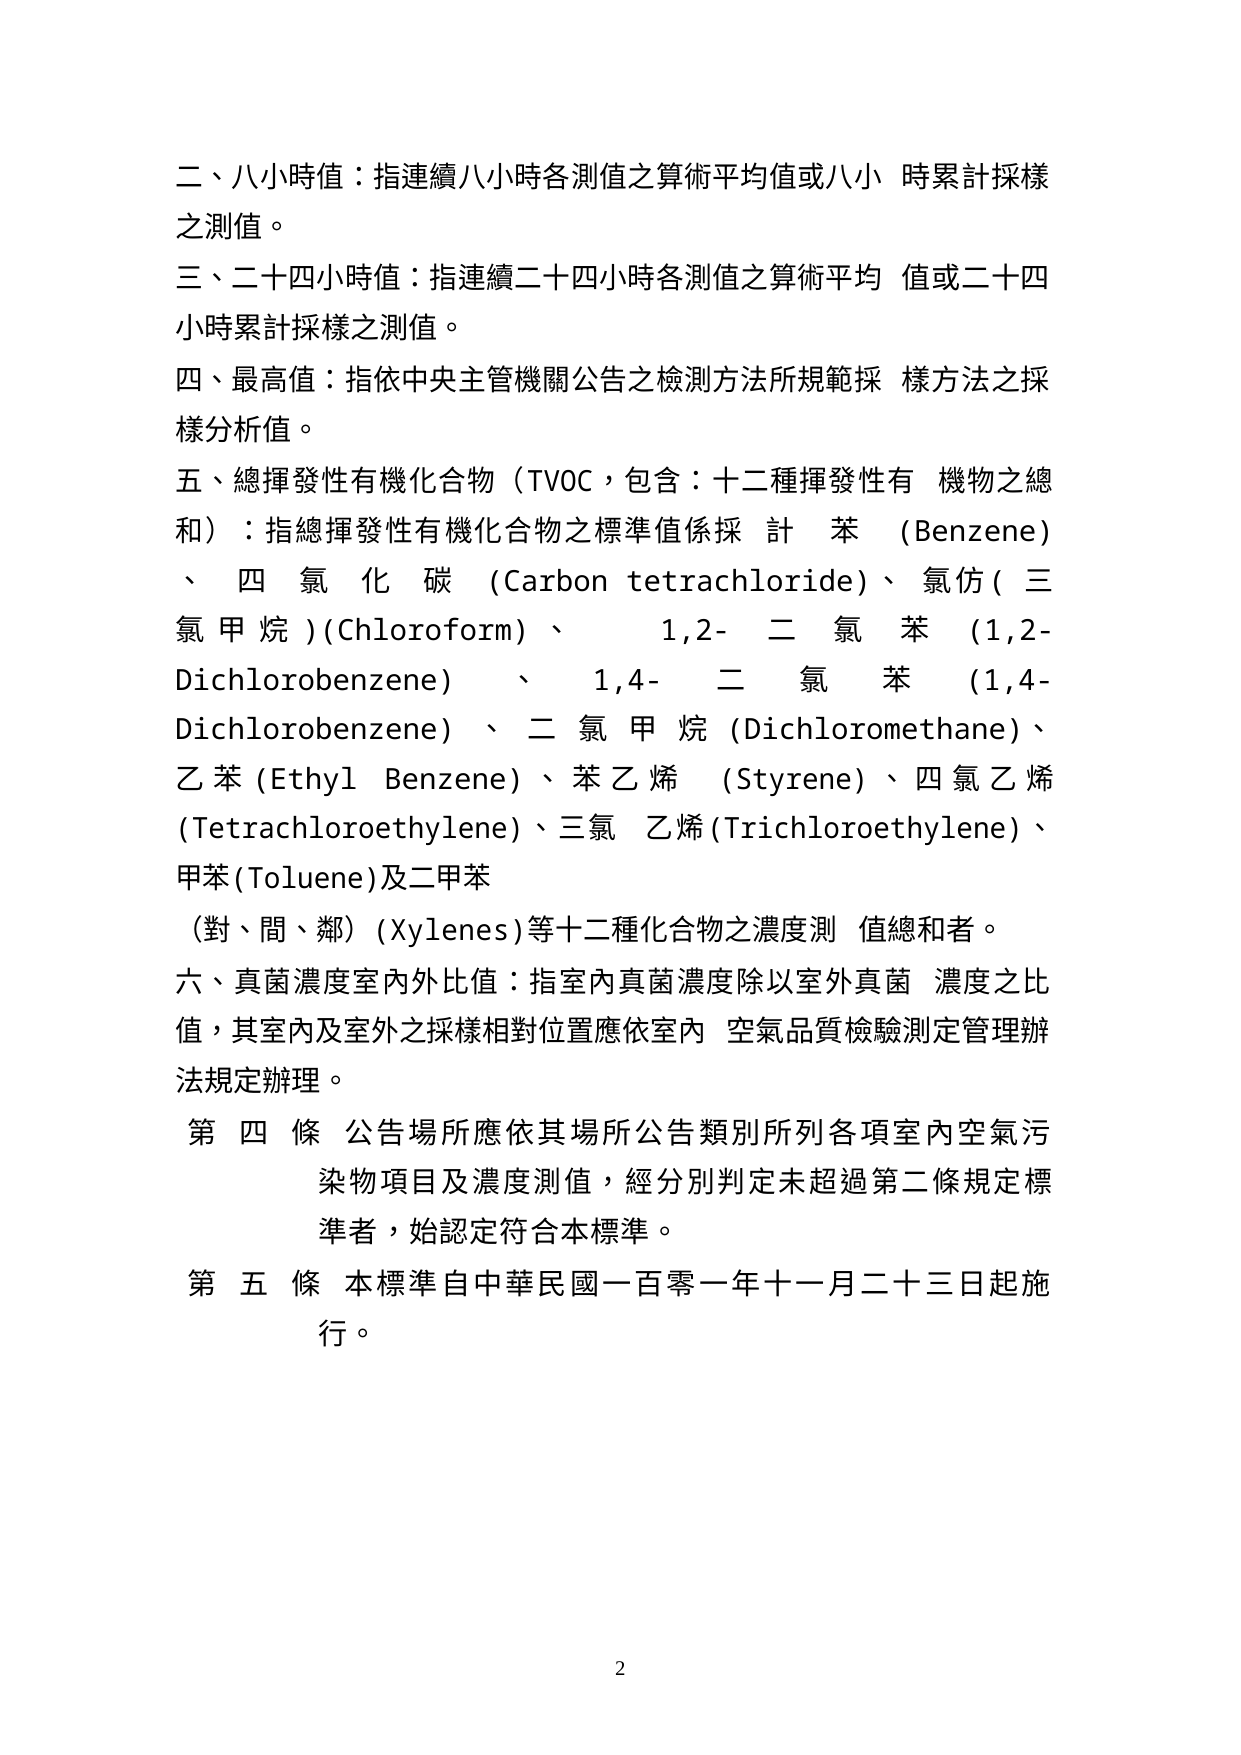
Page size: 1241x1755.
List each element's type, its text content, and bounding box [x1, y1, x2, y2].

text 四、最高值：指依中央主管機關公告之檢測方法所規範採 樣方法之採樣分析值。 [175, 359, 1050, 448]
text 五、總揮發性有機化合物（TVOC，包含：十二種揮發性有 機物之總和）：指總揮發性有機化合物之標準值係採 計 苯 (Benzene) 、 四 氯 化 碳 (Carbon tetrachloride)、 氯仿( 三氯甲烷)(Chloroform)、 1,2- 二 氯 苯 (1,2-Dichlorobenzene) 、 1,4- 二 氯 苯 (1,4-Dichlorobenzene) 、 二 氯 甲 烷 (Dichloromethane)、乙苯(Ethyl Benzene)、苯乙烯 (Styrene)、四氯乙烯(Tetrachloroethylene)、三氯 乙烯(Trichloroethylene)、甲苯(Toluene)及二甲苯 [175, 461, 1054, 897]
text 二、八小時值：指連續八小時各測值之算術平均值或八小 時累計採樣之測值。 [175, 156, 1050, 246]
text 第 四 條 公告場所應依其場所公告類別所列各項室內空氣污 染物項目及濃度測值，經分別判定未超過第二條規定標 準者，始認定符合本標準。 [187, 1112, 1054, 1251]
text （對、間、鄰）(Xylenes)等十二種化合物之濃度測 值總和者。 [175, 909, 1050, 949]
text 三、二十四小時值：指連續二十四小時各測值之算術平均 值或二十四小時累計採樣之測值。 [175, 258, 1050, 347]
text 六、真菌濃度室內外比值：指室內真菌濃度除以室外真菌 濃度之比值，其室內及室外之採樣相對位置應依室內 空氣品質檢驗測定管理辦法規定辦理。 [175, 961, 1051, 1100]
text 第 五 條 本標準自中華民國一百零一年十一月二十三日起施 行。 [187, 1263, 1054, 1353]
